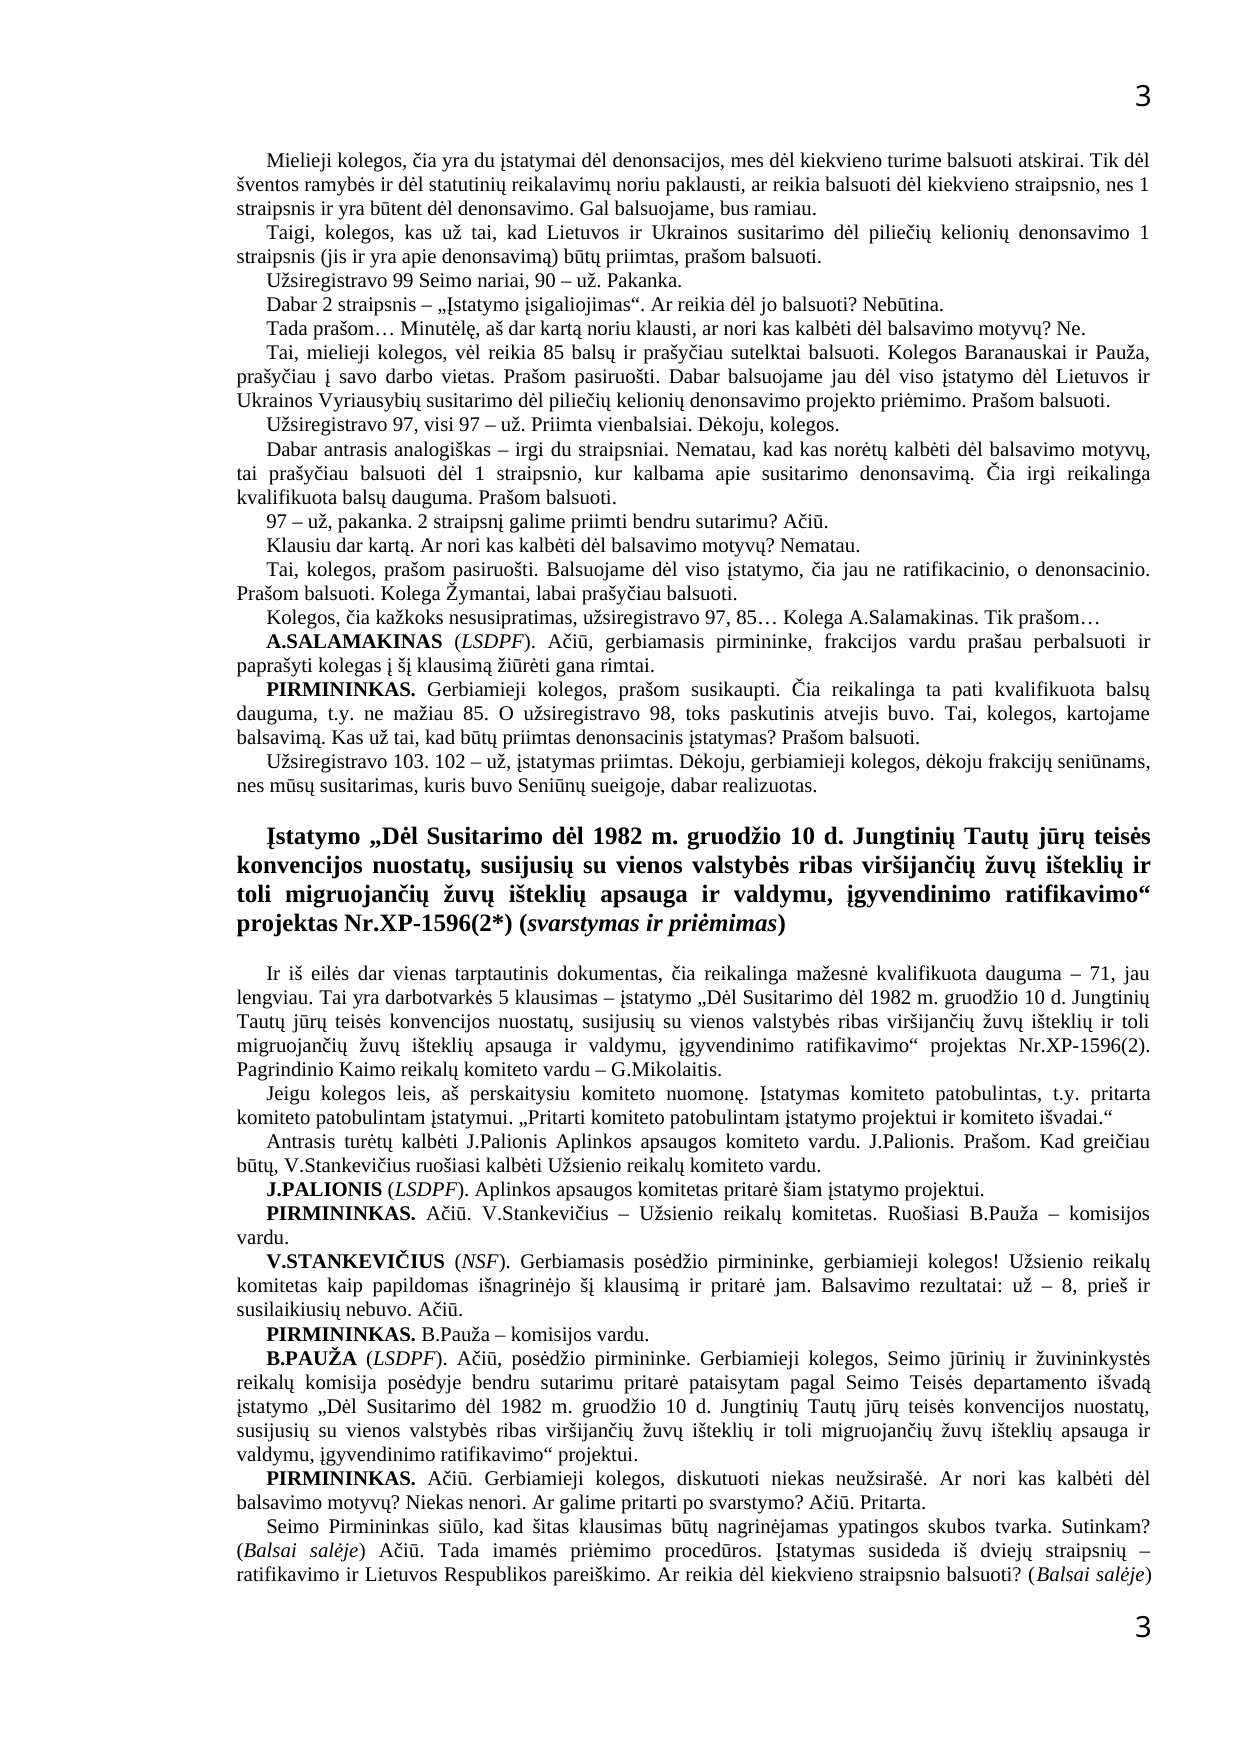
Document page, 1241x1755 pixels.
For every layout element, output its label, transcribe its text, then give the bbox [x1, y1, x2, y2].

text PIRMININKAS. Gerbiamieji kolegos, prašom susikaupti. Čia reikalinga ta pati kvalifikuota balsų dauguma, t.y. ne mažiau 85. O užsiregistravo 98, toks paskutinis atvejis buvo. Tai, kolegos, kartojame balsavimą. Kas už tai, kad būtų priimtas denonsacinis įstatymas? Prašom balsuoti. [236, 677, 1152, 749]
text Dabar antrasis analogiškas – irgi du straipsniai. Nematau, kad kas norėtų kalbėti dėl balsavimo motyvų, tai prašyčiau balsuoti dėl 1 straipsnio, kur kalbama apie susitarimo denonsavimą. Čia irgi reikalinga kvalifikuota balsų dauguma. Prašom balsuoti. [236, 436, 1152, 509]
text B.PAUŽA (LSDPF). Ačiū, posėdžio pirmininke. Gerbiamieji kolegos, Seimo jūrinių ir žuvininkystės reikalų komisija posėdyje bendru sutarimu pritarė pataisytam pagal Seimo Teisės departamento išvadą įstatymo „Dėl Susitarimo dėl 1982 m. gruodžio 10 d. Jungtinių Tautų jūrų teisės konvencijos nuostatų, susijusių su vienos valstybės ribas viršijančių žuvų išteklių ir toli migruojančių žuvų išteklių apsauga ir valdymu, įgyvendinimo ratifikavimo“ projektui. [236, 1346, 1152, 1466]
text Seimo Pirmininkas siūlo, kad šitas klausimas būtų nagrinėjamas ypatingos skubos tvarka. Sutinkam? (Balsai salėje) Ačiū. Tada imamės priėmimo procedūros. Įstatymas susideda iš dviejų straipsnių – ratifikavimo ir Lietuvos Respublikos pareiškimo. Ar reikia dėl kiekvieno straipsnio balsuoti? (Balsai salėje) [236, 1514, 1152, 1586]
text Tai, kolegos, prašom pasiruošti. Balsuojame dėl viso įstatymo, čia jau ne ratifikacinio, o denonsacinio. Prašom balsuoti. Kolega Žymantai, labai prašyčiau balsuoti. [236, 557, 1152, 605]
text PIRMININKAS. Ačiū. Gerbiamieji kolegos, diskutuoti niekas neužsirašė. Ar nori kas kalbėti dėl balsavimo motyvų? Niekas nenori. Ar galime pritarti po svarstymo? Ačiū. Pritarta. [236, 1466, 1152, 1514]
text Antrasis turėtų kalbėti J.Palionis Aplinkos apsaugos komiteto vardu. J.Palionis. Prašom. Kad greičiau būtų, V.Stankevičius ruošiasi kalbėti Užsienio reikalų komiteto vardu. [236, 1129, 1152, 1177]
text Tai, mielieji kolegos, vėl reikia 85 balsų ir prašyčiau sutelktai balsuoti. Kolegos Baranauskai ir Pauža, prašyčiau į savo darbo vietas. Prašom pasiruošti. Dabar balsuojame jau dėl viso įstatymo dėl Lietuvos ir Ukrainos Vyriausybių susitarimo dėl piliečių kelionių denonsavimo projekto priėmimo. Prašom balsuoti. [236, 340, 1152, 412]
text Taigi, kolegos, kas už tai, kad Lietuvos ir Ukrainos susitarimo dėl piliečių kelionių denonsavimo 1 straipsnis (jis ir yra apie denonsavimą) būtų priimtas, prašom balsuoti. [236, 220, 1152, 268]
text Klausiu dar kartą. Ar nori kas kalbėti dėl balsavimo motyvų? Nematau. [236, 533, 1152, 557]
text Mielieji kolegos, čia yra du įstatymai dėl denonsacijos, mes dėl kiekvieno turime balsuoti atskirai. Tik dėl šventos ramybės ir dėl statutinių reikalavimų noriu paklausti, ar reikia balsuoti dėl kiekvieno straipsnio, nes 1 straipsnis ir yra būtent dėl denonsavimo. Gal balsuojame, bus ramiau. [236, 148, 1152, 220]
text PIRMININKAS. Ačiū. V.Stankevičius – Užsienio reikalų komitetas. Ruošiasi B.Pauža – komisijos vardu. [236, 1201, 1152, 1249]
text A.SALAMAKINAS (LSDPF). Ačiū, gerbiamasis pirmininke, frakcijos vardu prašau perbalsuoti ir paprašyti kolegas į šį klausimą žiūrėti gana rimtai. [236, 629, 1152, 677]
text Dabar 2 straipsnis – „Įstatymo įsigaliojimas“. Ar reikia dėl jo balsuoti? Nebūtina. [236, 292, 1152, 316]
text 97 – už, pakanka. 2 straipsnį galime priimti bendru sutarimu? Ačiū. [236, 509, 1152, 533]
text Tada prašom… Minutėlę, aš dar kartą noriu klausti, ar nori kas kalbėti dėl balsavimo motyvų? Ne. [236, 316, 1152, 340]
text Užsiregistravo 99 Seimo nariai, 90 – už. Pakanka. [236, 268, 1152, 292]
text J.PALIONIS (LSDPF). Aplinkos apsaugos komitetas pritarė šiam įstatymo projektui. [236, 1177, 1152, 1201]
text Įstatymo „Dėl Susitarimo dėl 1982 m. gruodžio 10 d. Jungtinių Tautų jūrų teisės konvencijos nuostatų, susijusių su vienos valstybės ribas viršijančių žuvų išteklių ir toli migruojančių žuvų išteklių apsauga ir valdymu, įgyvendinimo ratifikavimo“ projektas Nr.XP-1596(2*) (svarstymas ir priėmimas) [236, 821, 1152, 936]
text V.STANKEVIČIUS (NSF). Gerbiamasis posėdžio pirmininke, gerbiamieji kolegos! Užsienio reikalų komitetas kaip papildomas išnagrinėjo šį klausimą ir pritarė jam. Balsavimo rezultatai: už – 8, prieš ir susilaikiusių nebuvo. Ačiū. [236, 1249, 1152, 1321]
text PIRMININKAS. B.Pauža – komisijos vardu. [236, 1321, 1152, 1346]
text Jeigu kolegos leis, aš perskaitysiu komiteto nuomonę. Įstatymas komiteto patobulintas, t.y. pritarta komiteto patobulintam įstatymui. „Pritarti komiteto patobulintam įstatymo projektui ir komiteto išvadai.“ [236, 1081, 1152, 1129]
text Užsiregistravo 97, visi 97 – už. Priimta vienbalsiai. Dėkoju, kolegos. [236, 412, 1152, 436]
text Užsiregistravo 103. 102 – už, įstatymas priimtas. Dėkoju, gerbiamieji kolegos, dėkoju frakcijų seniūnams, nes mūsų susitarimas, kuris buvo Seniūnų sueigoje, dabar realizuotas. [236, 749, 1152, 797]
text Ir iš eilės dar vienas tarptautinis dokumentas, čia reikalinga mažesnė kvalifikuota dauguma – 71, jau lengviau. Tai yra darbotvarkės 5 klausimas – įstatymo „Dėl Susitarimo dėl 1982 m. gruodžio 10 d. Jungtinių Tautų jūrų teisės konvencijos nuostatų, susijusių su vienos valstybės ribas viršijančių žuvų išteklių ir toli migruojančių žuvų išteklių apsauga ir valdymu, įgyvendinimo ratifikavimo“ projektas Nr.XP-1596(2). Pagrindinio Kaimo reikalų komiteto vardu – G.Mikolaitis. [236, 961, 1152, 1081]
text Kolegos, čia kažkoks nesusipratimas, užsiregistravo 97, 85… Kolega A.Salamakinas. Tik prašom… [236, 605, 1152, 629]
